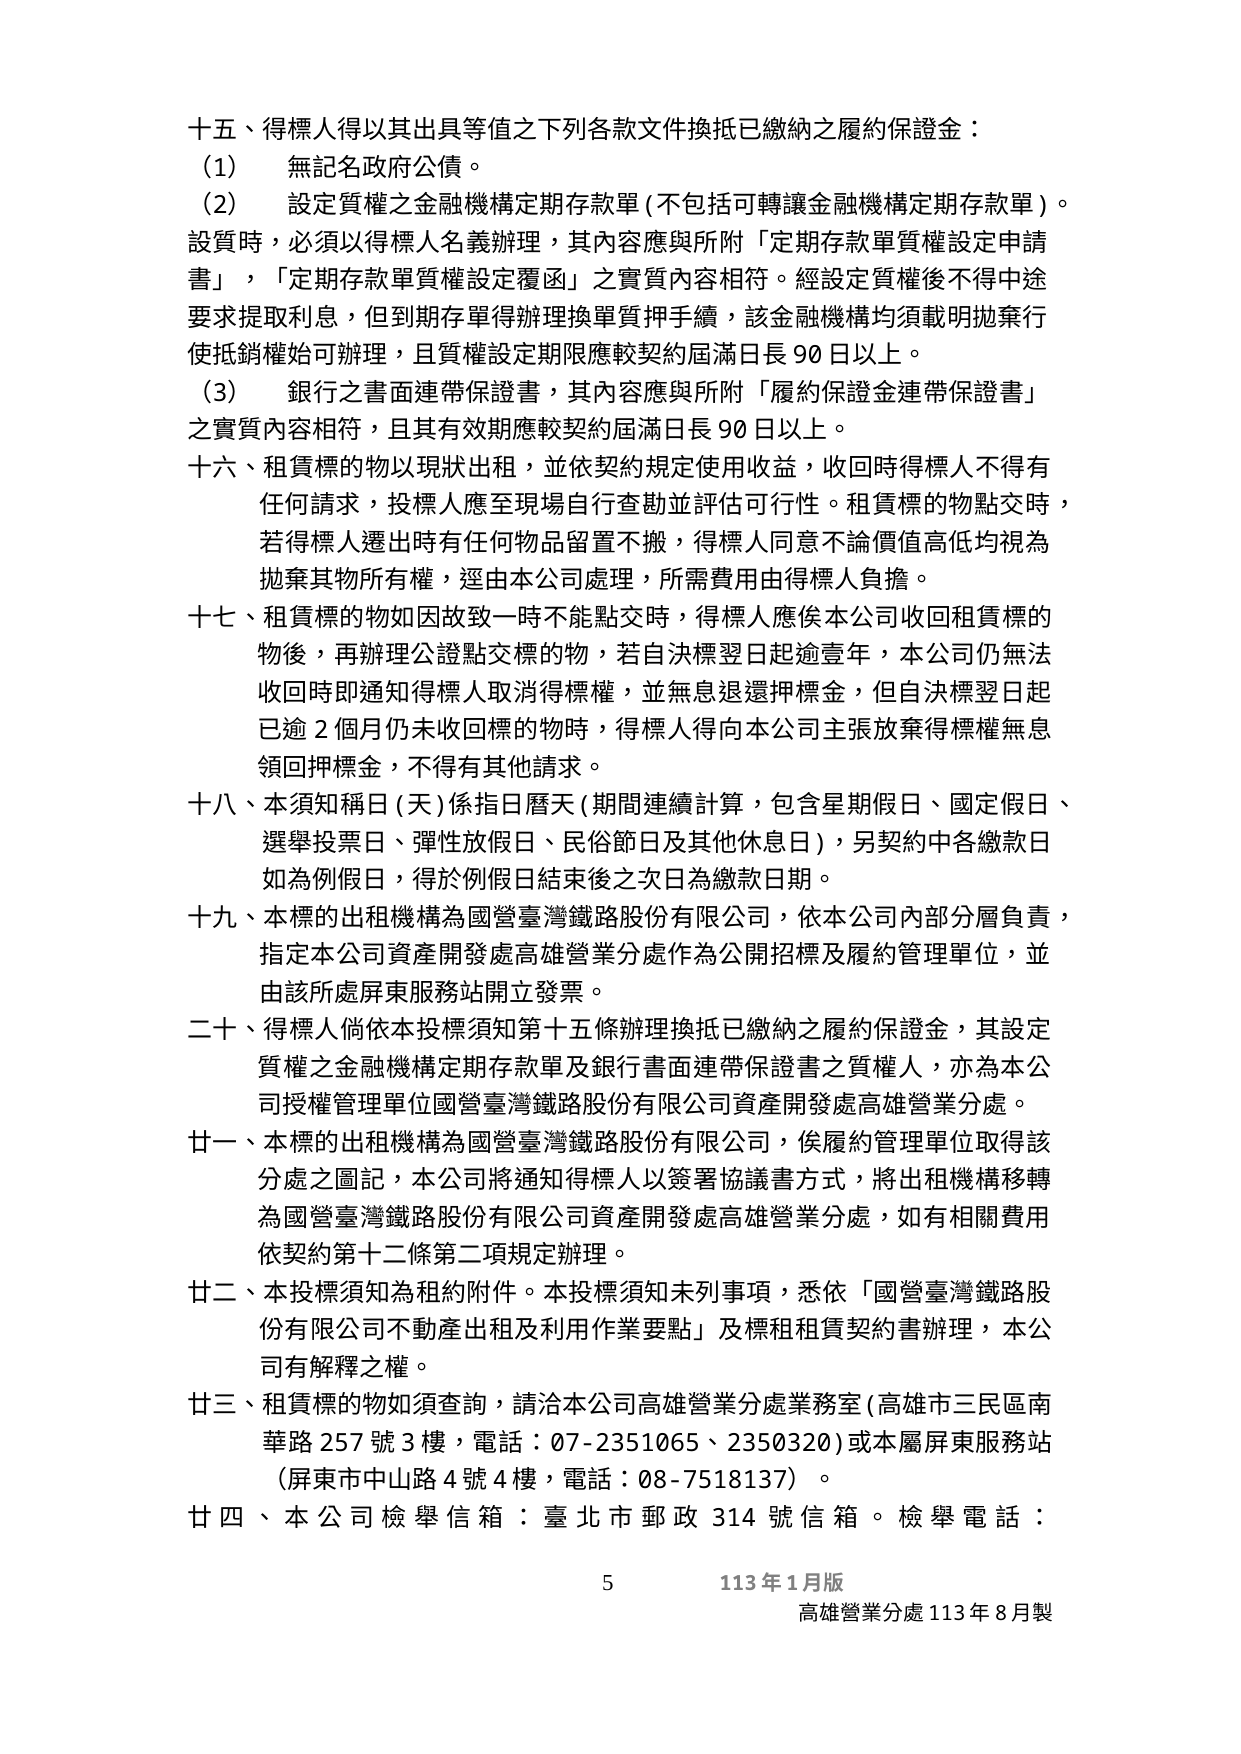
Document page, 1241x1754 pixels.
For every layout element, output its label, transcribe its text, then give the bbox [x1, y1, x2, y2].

text 十六、租賃標的物以現狀出租，並依契約規定使用收益，收回時得標人不得有任何請求，投標人應至現場自行查勘並評估可行性。租賃標的物點交時，若得標人遷出時有任何物品留置不搬，得標人同意不論價值高低均視為拋棄其物所有權，逕由本公司處理，所需費用由得標人負擔。 [187, 446, 1053, 596]
text 廿四、本公司檢舉信箱：臺北市郵政314號信箱。檢舉電話： [187, 1496, 1053, 1533]
text 二十、得標人倘依本投標須知第十五條辦理換抵已繳納之履約保證金，其設定質權之金融機構定期存款單及銀行書面連帶保證書之質權人，亦為本公司授權管理單位國營臺灣鐵路股份有限公司資產開發處高雄營業分處。 [187, 1008, 1053, 1121]
text 十八、本須知稱日(天)係指日曆天(期間連續計算，包含星期假日、國定假日、選舉投票日、彈性放假日、民俗節日及其他休息日)，另契約中各繳款日如為例假日，得於例假日結束後之次日為繳款日期。 [187, 783, 1053, 896]
text 十九、本標的出租機構為國營臺灣鐵路股份有限公司，依本公司內部分層負責，指定本公司資產開發處高雄營業分處作為公開招標及履約管理單位，並由該所處屏東服務站開立發票。 [187, 896, 1053, 1008]
text 廿二、本投標須知為租約附件。本投標須知未列事項，悉依「國營臺灣鐵路股份有限公司不動產出租及利用作業要點」及標租租賃契約書辦理，本公司有解釋之權。 [187, 1271, 1053, 1383]
list 設定質權之金融機構定期存款單(不包括可轉讓金融機構定期存款單)。設質時，必須以得標人名義辦理，其內容應與所附「定期存款單質權設定申請書」，「定期存款單質權設定覆函」之實質內容相符。經設定質權後不得中途要求提取利息，但到期存單得辦理換單質押手續，該金融機構均須載明拋棄行使抵銷權始可辦理，且質權設定期限應較契約屆滿日長90日以上。 [187, 183, 1051, 371]
text 十五、得標人得以其出具等值之下列各款文件換抵已繳納之履約保證金： [187, 108, 1053, 146]
text 廿三、租賃標的物如須查詢，請洽本公司高雄營業分處業務室(高雄市三民區南華路257號3樓，電話：07-2351065、2350320)或本屬屏東服務站（屏東市中山路4號4樓，電話：08-7518137）。 [187, 1383, 1053, 1496]
text 廿一、本標的出租機構為國營臺灣鐵路股份有限公司，俟履約管理單位取得該分處之圖記，本公司將通知得標人以簽署協議書方式，將出租機構移轉為國營臺灣鐵路股份有限公司資產開發處高雄營業分處，如有相關費用依契約第十二條第二項規定辦理。 [187, 1121, 1053, 1271]
list 無記名政府公債。 [187, 146, 1051, 183]
text 十七、租賃標的物如因故致一時不能點交時，得標人應俟本公司收回租賃標的物後，再辦理公證點交標的物，若自決標翌日起逾壹年，本公司仍無法收回時即通知得標人取消得標權，並無息退還押標金，但自決標翌日起已逾2個月仍未收回標的物時，得標人得向本公司主張放棄得標權無息領回押標金，不得有其他請求。 [187, 596, 1053, 783]
list 銀行之書面連帶保證書，其內容應與所附「履約保證金連帶保證書」之實質內容相符，且其有效期應較契約屆滿日長90日以上。 [187, 371, 1051, 446]
